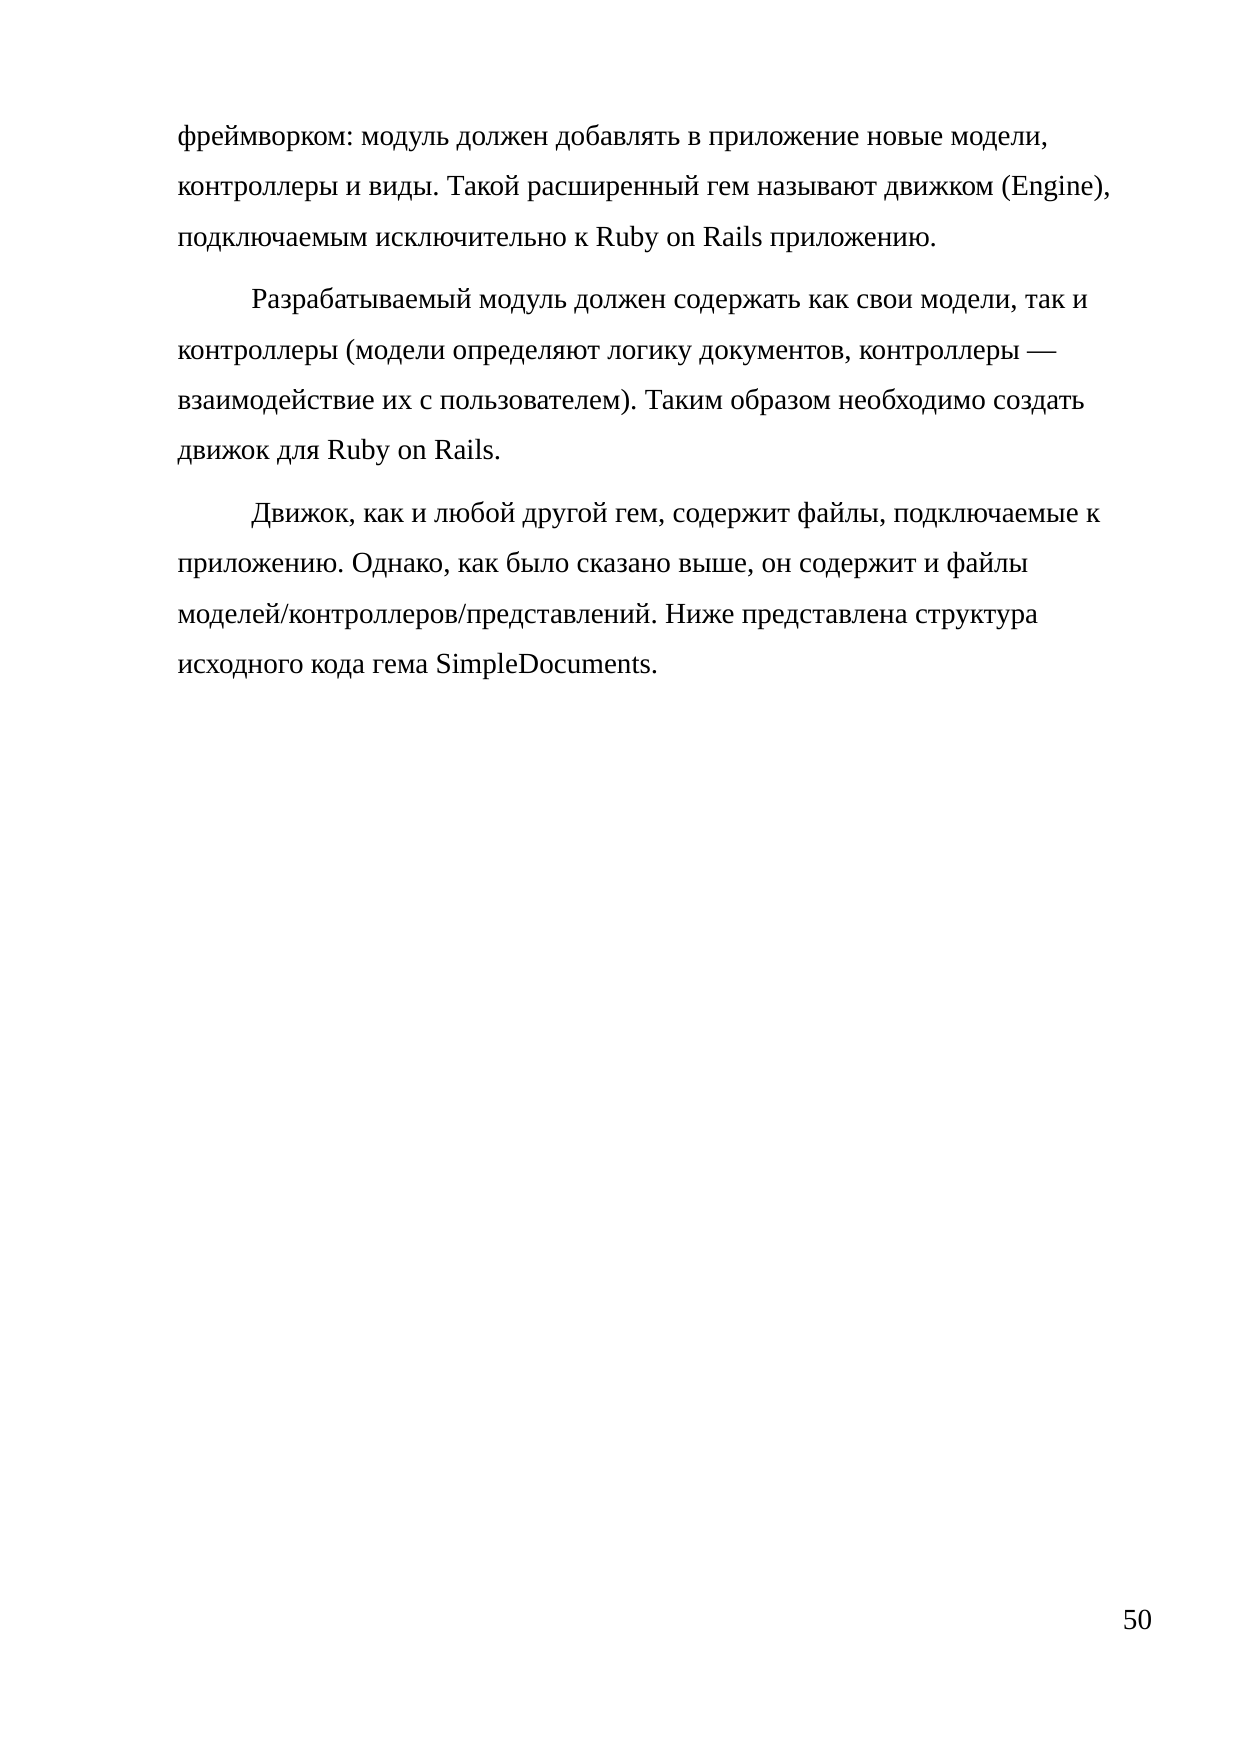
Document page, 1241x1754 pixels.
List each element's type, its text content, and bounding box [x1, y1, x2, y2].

text Движок, как и любой другой гем, содержит файлы, подключаемые к приложению. Однако, как было сказано выше, он содержит и файлы моделей/контроллеров/представлений. Ниже представлена структура исходного кода гема SimpleDocuments. [177, 495, 1152, 680]
text Разрабатываемый модуль должен содержать как свои модели, так и контроллеры (модели определяют логику документов, контроллеры — взаимодействие их с пользователем). Таким образом необходимо создать движок для Ruby on Rails. [177, 282, 1152, 466]
text фреймворком: модуль должен добавлять в приложение новые модели, контроллеры и виды. Такой расширенный гем называют движком (Engine), подключаемым исключительно к Ruby on Rails приложению. [177, 118, 1152, 252]
